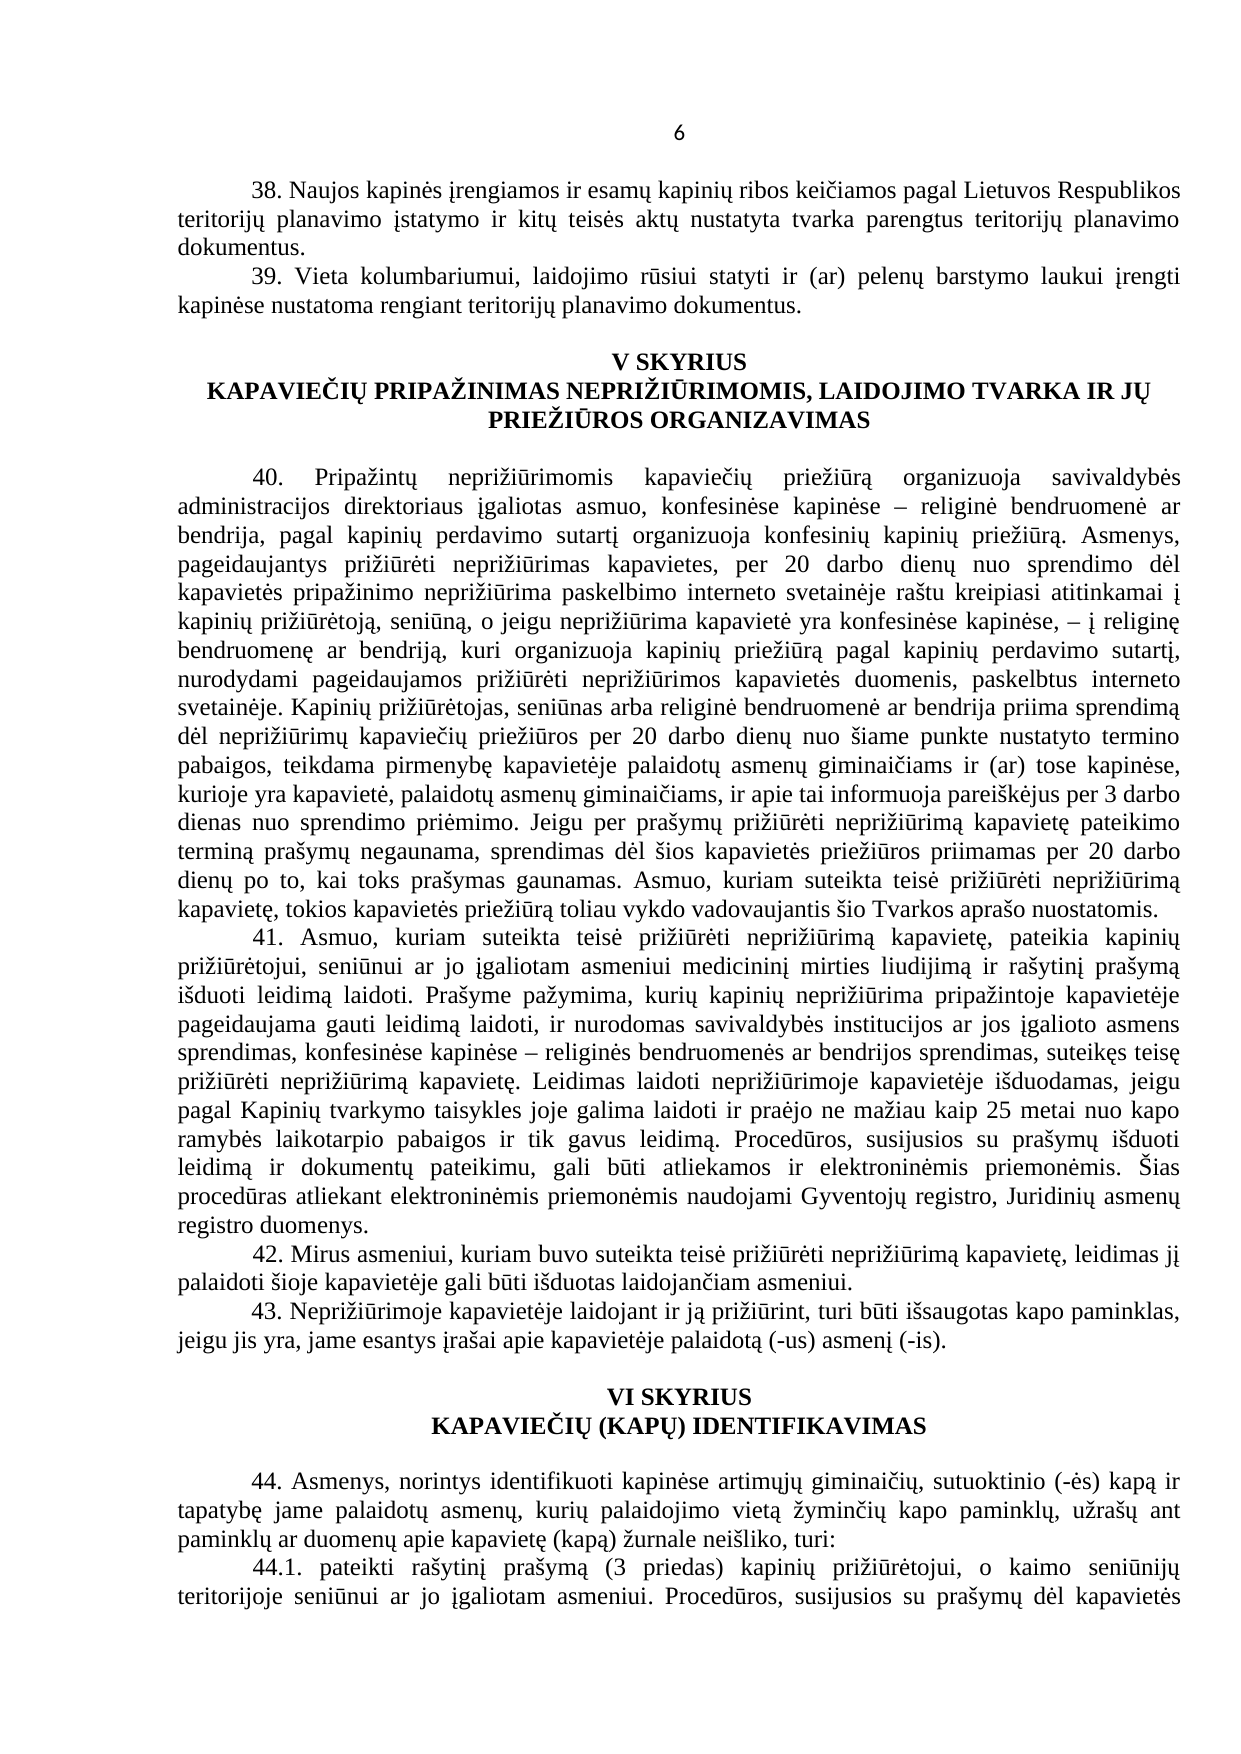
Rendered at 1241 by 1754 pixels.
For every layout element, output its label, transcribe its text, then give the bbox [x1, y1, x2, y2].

text 40. Pripažintų neprižiūrimomis kapaviečių priežiūrą organizuoja savivaldybės administracijos direktoriaus įgaliotas asmuo, konfesinėse kapinėse – religinė bendruomenė ar bendrija, pagal kapinių perdavimo sutartį organizuoja konfesinių kapinių priežiūrą. Asmenys, pageidaujantys prižiūrėti neprižiūrimas kapavietes, per 20 darbo dienų nuo sprendimo dėl kapavietės pripažinimo neprižiūrima paskelbimo interneto svetainėje raštu kreipiasi atitinkamai į kapinių prižiūrėtoją, seniūną, o jeigu neprižiūrima kapavietė yra konfesinėse kapinėse, – į religinę bendruomenę ar bendriją, kuri organizuoja kapinių priežiūrą pagal kapinių perdavimo sutartį, nurodydami pageidaujamos prižiūrėti neprižiūrimos kapavietės duomenis, paskelbtus interneto svetainėje. Kapinių prižiūrėtojas, seniūnas arba religinė bendruomenė ar bendrija priima sprendimą dėl neprižiūrimų kapaviečių priežiūros per 20 darbo dienų nuo šiame punkte nustatyto termino pabaigos, teikdama pirmenybę kapavietėje palaidotų asmenų giminaičiams ir (ar) tose kapinėse, kurioje yra kapavietė, palaidotų asmenų giminaičiams, ir apie tai informuoja pareiškėjus per 3 darbo dienas nuo sprendimo priėmimo. Jeigu per prašymų prižiūrėti neprižiūrimą kapavietę pateikimo terminą prašymų negaunama, sprendimas dėl šios kapavietės priežiūros priimamas per 20 darbo dienų po to, kai toks prašymas gaunamas. Asmuo, kuriam suteikta teisė prižiūrėti neprižiūrimą kapavietę, tokios kapavietės priežiūrą toliau vykdo vadovaujantis šio Tvarkos aprašo nuostatomis. [177, 462, 1181, 922]
text 42. Mirus asmeniui, kuriam buvo suteikta teisė prižiūrėti neprižiūrimą kapavietę, leidimas jį palaidoti šioje kapavietėje gali būti išduotas laidojančiam asmeniui. [177, 1239, 1181, 1296]
text 44.1. pateikti rašytinį prašymą (3 priedas) kapinių prižiūrėtojui, o kaimo seniūnijų teritorijoje seniūnui ar jo įgaliotam asmeniui. Procedūros, susijusios su prašymų dėl kapavietės [177, 1552, 1181, 1610]
text KAPAVIEČIŲ (KAPŲ) IDENTIFIKAVIMAS [177, 1411, 1181, 1440]
text KAPAVIEČIŲ PRIPAŽINIMAS NEPRIŽIŪRIMOMIS, LAIDOJIMO TVARKA IR JŲ PRIEŽIŪROS ORGANIZAVIMAS [177, 376, 1181, 434]
text 44. Asmenys, norintys identifikuoti kapinėse artimųjų giminaičių, sutuoktinio (-ės) kapą ir tapatybę jame palaidotų asmenų, kurių palaidojimo vietą žyminčių kapo paminklų, užrašų ant paminklų ar duomenų apie kapavietę (kapą) žurnale neišliko, turi: [177, 1466, 1181, 1552]
text 39. Vieta kolumbariumui, laidojimo rūsiui statyti ir (ar) pelenų barstymo laukui įrengti kapinėse nustatoma rengiant teritorijų planavimo dokumentus. [177, 261, 1181, 319]
text 43. Neprižiūrimoje kapavietėje laidojant ir ją prižiūrint, turi būti išsaugotas kapo paminklas, jeigu jis yra, jame esantys įrašai apie kapavietėje palaidotą (-us) asmenį (-is). [177, 1296, 1181, 1354]
text 41. Asmuo, kuriam suteikta teisė prižiūrėti neprižiūrimą kapavietę, pateikia kapinių prižiūrėtojui, seniūnui ar jo įgaliotam asmeniui medicininį mirties liudijimą ir rašytinį prašymą išduoti leidimą laidoti. Prašyme pažymima, kurių kapinių neprižiūrima pripažintoje kapavietėje pageidaujama gauti leidimą laidoti, ir nurodomas savivaldybės institucijos ar jos įgalioto asmens sprendimas, konfesinėse kapinėse – religinės bendruomenės ar bendrijos sprendimas, suteikęs teisę prižiūrėti neprižiūrimą kapavietę. Leidimas laidoti neprižiūrimoje kapavietėje išduodamas, jeigu pagal Kapinių tvarkymo taisykles joje galima laidoti ir praėjo ne mažiau kaip 25 metai nuo kapo ramybės laikotarpio pabaigos ir tik gavus leidimą. Procedūros, susijusios su prašymų išduoti leidimą ir dokumentų pateikimu, gali būti atliekamos ir elektroninėmis priemonėmis. Šias procedūras atliekant elektroninėmis priemonėmis naudojami Gyventojų registro, Juridinių asmenų registro duomenys. [177, 922, 1181, 1239]
text 38. Naujos kapinės įrengiamos ir esamų kapinių ribos keičiamos pagal Lietuvos Respublikos teritorijų planavimo įstatymo ir kitų teisės aktų nustatyta tvarka parengtus teritorijų planavimo dokumentus. [177, 175, 1181, 261]
text VI SKYRIUS [177, 1382, 1181, 1411]
text V SKYRIUS [177, 347, 1181, 376]
